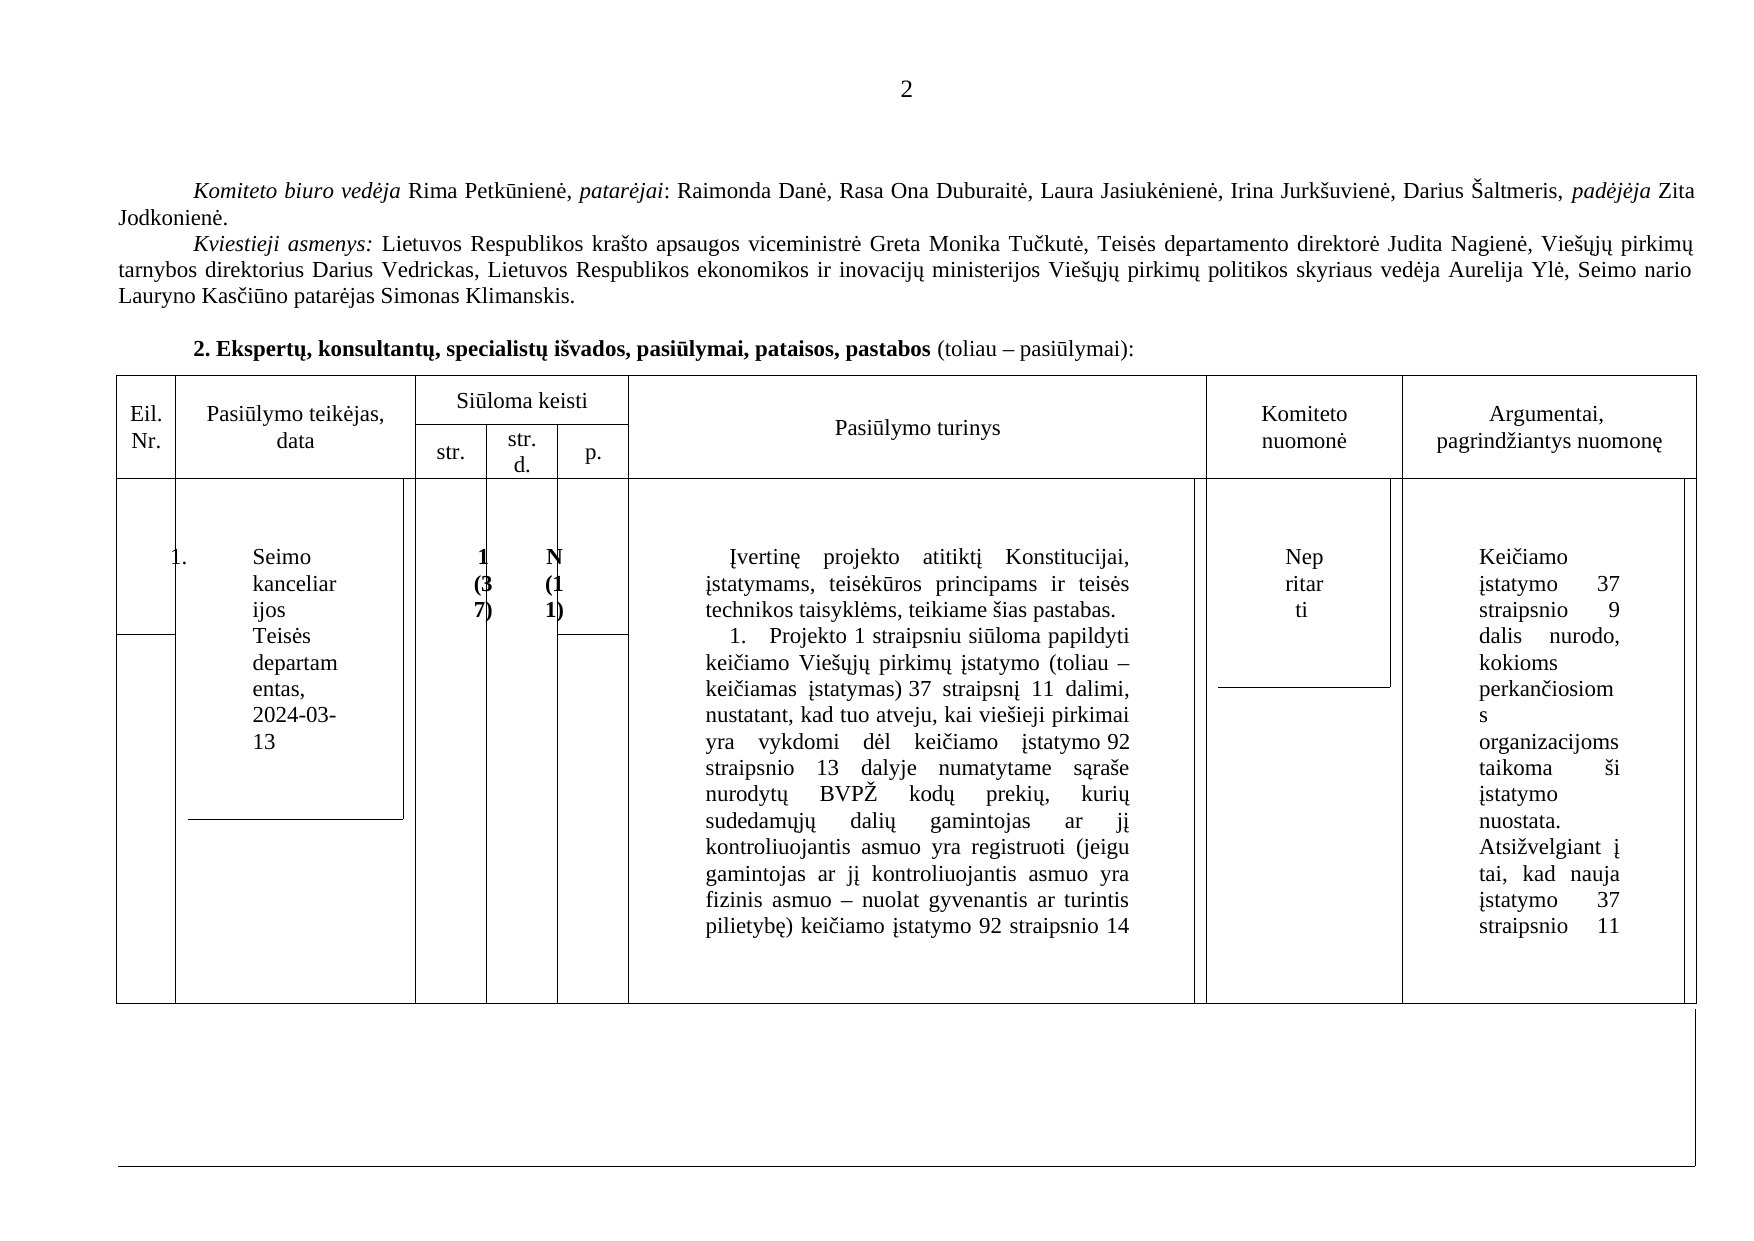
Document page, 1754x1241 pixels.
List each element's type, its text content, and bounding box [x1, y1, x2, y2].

text Komiteto biuro vedėja Rima Petkūnienė, patarėjai: Raimonda Danė, Rasa Ona Duburaitė, Laura Jasiukėnienė, Irina Jurkšuvienė, Darius Šaltmeris, padėjėja Zita Jodkonienė. [118, 177, 1695, 230]
table_header Argumentai, pagrindžiantys nuomonę [1403, 376, 1696, 478]
table_cell 1. [117, 635, 175, 1003]
table_header Pasiūlymo teikėjas, data [176, 376, 415, 478]
table_header Komiteto nuomonė [1207, 376, 1402, 478]
table_cell 1 (37) [416, 479, 486, 1003]
table_cell p. [558, 425, 628, 478]
table_cell [558, 479, 628, 634]
table_header Pasiūlymo turinys [629, 376, 1206, 478]
text Kviestieji asmenys: Lietuvos Respublikos krašto apsaugos viceministrė Greta Monika Tučkutė, Teisės departamento direktorė Judita Nagienė, Viešųjų pirkimų tarnybos direktorius Darius Vedrickas, Lietuvos Respublikos ekonomikos ir inovacijų ministerijos Viešųjų pirkimų politikos skyriaus vedėja Aurelija Ylė, Seimo nario Lauryno Kasčiūno patarėjas Simonas Klimanskis. [118, 230, 1695, 309]
table_cell [558, 635, 628, 1003]
table_cell Keičiamo įstatymo 37 straipsnio 9 dalis nurodo, kokioms perkančiosioms organizacijoms taikoma ši įstatymo nuostata. Atsižvelgiant į tai, kad nauja įstatymo 37 straipsnio 11 [1403, 479, 1684, 1003]
table_cell N (11) [487, 479, 557, 1003]
text 2. Ekspertų, konsultantų, specialistų išvados, pasiūlymai, pataisos, pastabos (toliau – pasiūlymai): [118, 335, 1695, 362]
table_header Eil. Nr. [117, 376, 175, 478]
table_cell Seimo kanceliarijos Teisės departamentas, 2024-03-13 [176, 479, 415, 1003]
table_cell str. [416, 425, 486, 478]
table_cell 1. [117, 479, 175, 634]
table_cell str. d. [487, 425, 557, 478]
table_cell Nepritarti [1207, 479, 1402, 1003]
table_header Siūloma keisti [416, 376, 628, 424]
table_cell Įvertinę projekto atitiktį Konstitucijai, įstatymams, teisėkūros principams ir teisės technikos taisyklėms, teikiame šias pastabas. 1. Projekto 1 straipsniu siūloma papildyti keičiamo Viešųjų pirkimų įstatymo (toliau – keičiamas įstatymas) 37 straipsnį 11 dalimi, nustatant, kad tuo atveju, kai viešieji pirkimai yra vykdomi dėl keičiamo įstatymo 92 straipsnio 13 dalyje numatytame sąraše nurodytų BVPŽ kodų prekių, kurių sudedamųjų dalių gamintojas ar jį kontroliuojantis asmuo yra registruoti (jeigu gamintojas ar jį kontroliuojantis asmuo yra fizinis asmuo – nuolat gyvenantis ar turintis pilietybę) keičiamo įstatymo 92 straipsnio 14 [629, 479, 1194, 1003]
